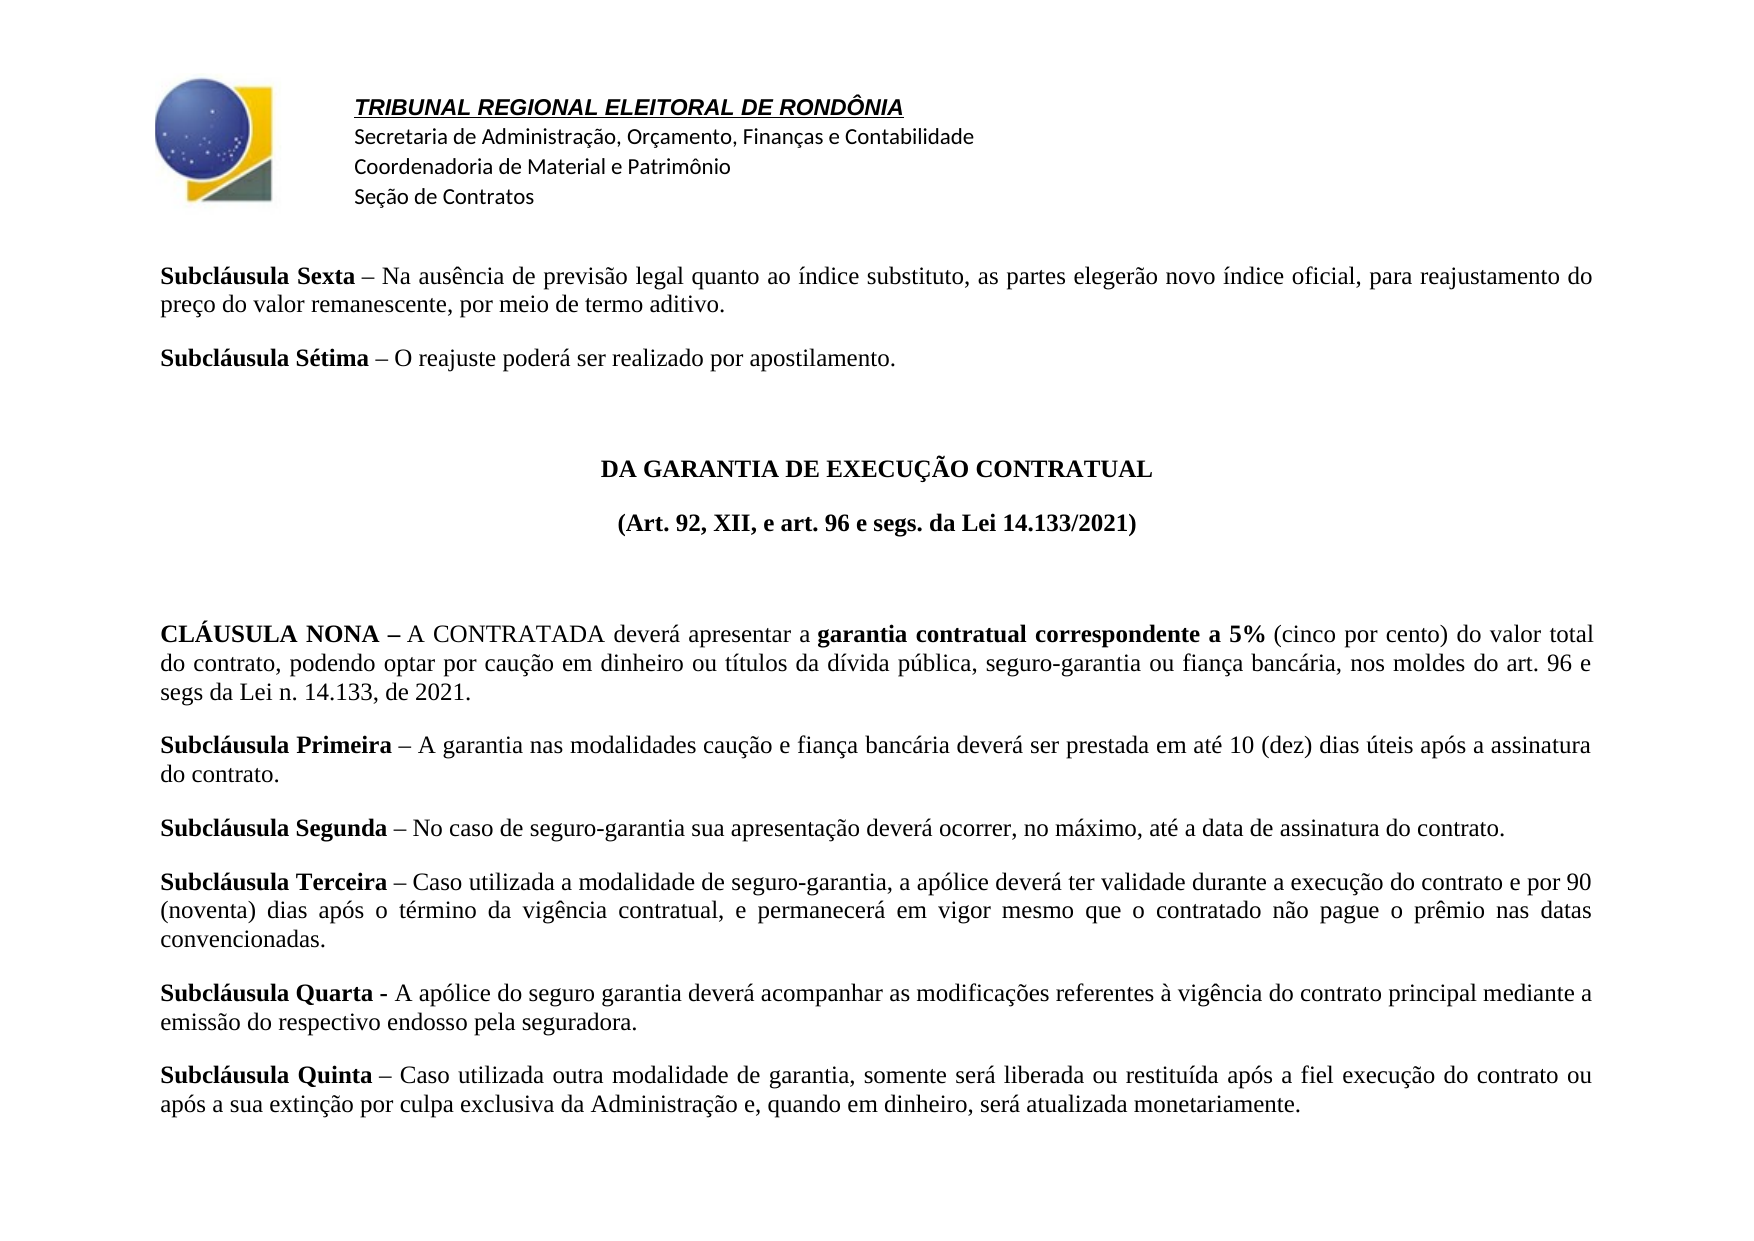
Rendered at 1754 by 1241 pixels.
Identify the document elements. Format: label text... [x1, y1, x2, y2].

text Subcláusula Segunda – No caso de seguro-garantia sua apresentação deverá ocorrer, no máximo, até a data de assinatura do contrato. [160, 813, 1594, 842]
text Subcláusula Terceira – Caso utilizada a modalidade de seguro-garantia, a apólice deverá ter validade durante a execução do contrato e por 90 (noventa) dias após o término da vigência contratual, e permanecerá em vigor mesmo que o contratado não pague o prêmio nas datas convencionadas. [160, 867, 1594, 953]
text (Art. 92, XII, e art. 96 e segs. da Lei 14.133/2021) [160, 508, 1594, 537]
text Subcláusula Primeira – A garantia nas modalidades caução e fiança bancária deverá ser prestada em até 10 (dez) dias úteis após a assinatura do contrato. [160, 731, 1594, 788]
text CLÁUSULA NONA – A CONTRATADA deverá apresentar a garantia contratual correspondente a 5% (cinco por cento) do valor total do contrato, podendo optar por caução em dinheiro ou títulos da dívida pública, seguro-garantia ou fiança bancária, nos moldes do art. 96 e segs da Lei n. 14.133, de 2021. [160, 619, 1594, 706]
text Subcláusula Sétima – O reajuste poderá ser realizado por apostilamento. [160, 343, 1594, 372]
text Subcláusula Sexta – Na ausência de previsão legal quanto ao índice substituto, as partes elegerão novo índice oficial, para reajustamento do preço do valor remanescente, por meio de termo aditivo. [160, 261, 1594, 318]
text DA GARANTIA DE EXECUÇÃO CONTRATUAL [160, 454, 1594, 483]
text Subcláusula Quarta - A apólice do seguro garantia deverá acompanhar as modificações referentes à vigência do contrato principal mediante a emissão do respectivo endosso pela seguradora. [160, 978, 1594, 1036]
text Subcláusula Quinta – Caso utilizada outra modalidade de garantia, somente será liberada ou restituída após a fiel execução do contrato ou após a sua extinção por culpa exclusiva da Administração e, quando em dinheiro, será atualizada monetariamente. [160, 1061, 1594, 1118]
